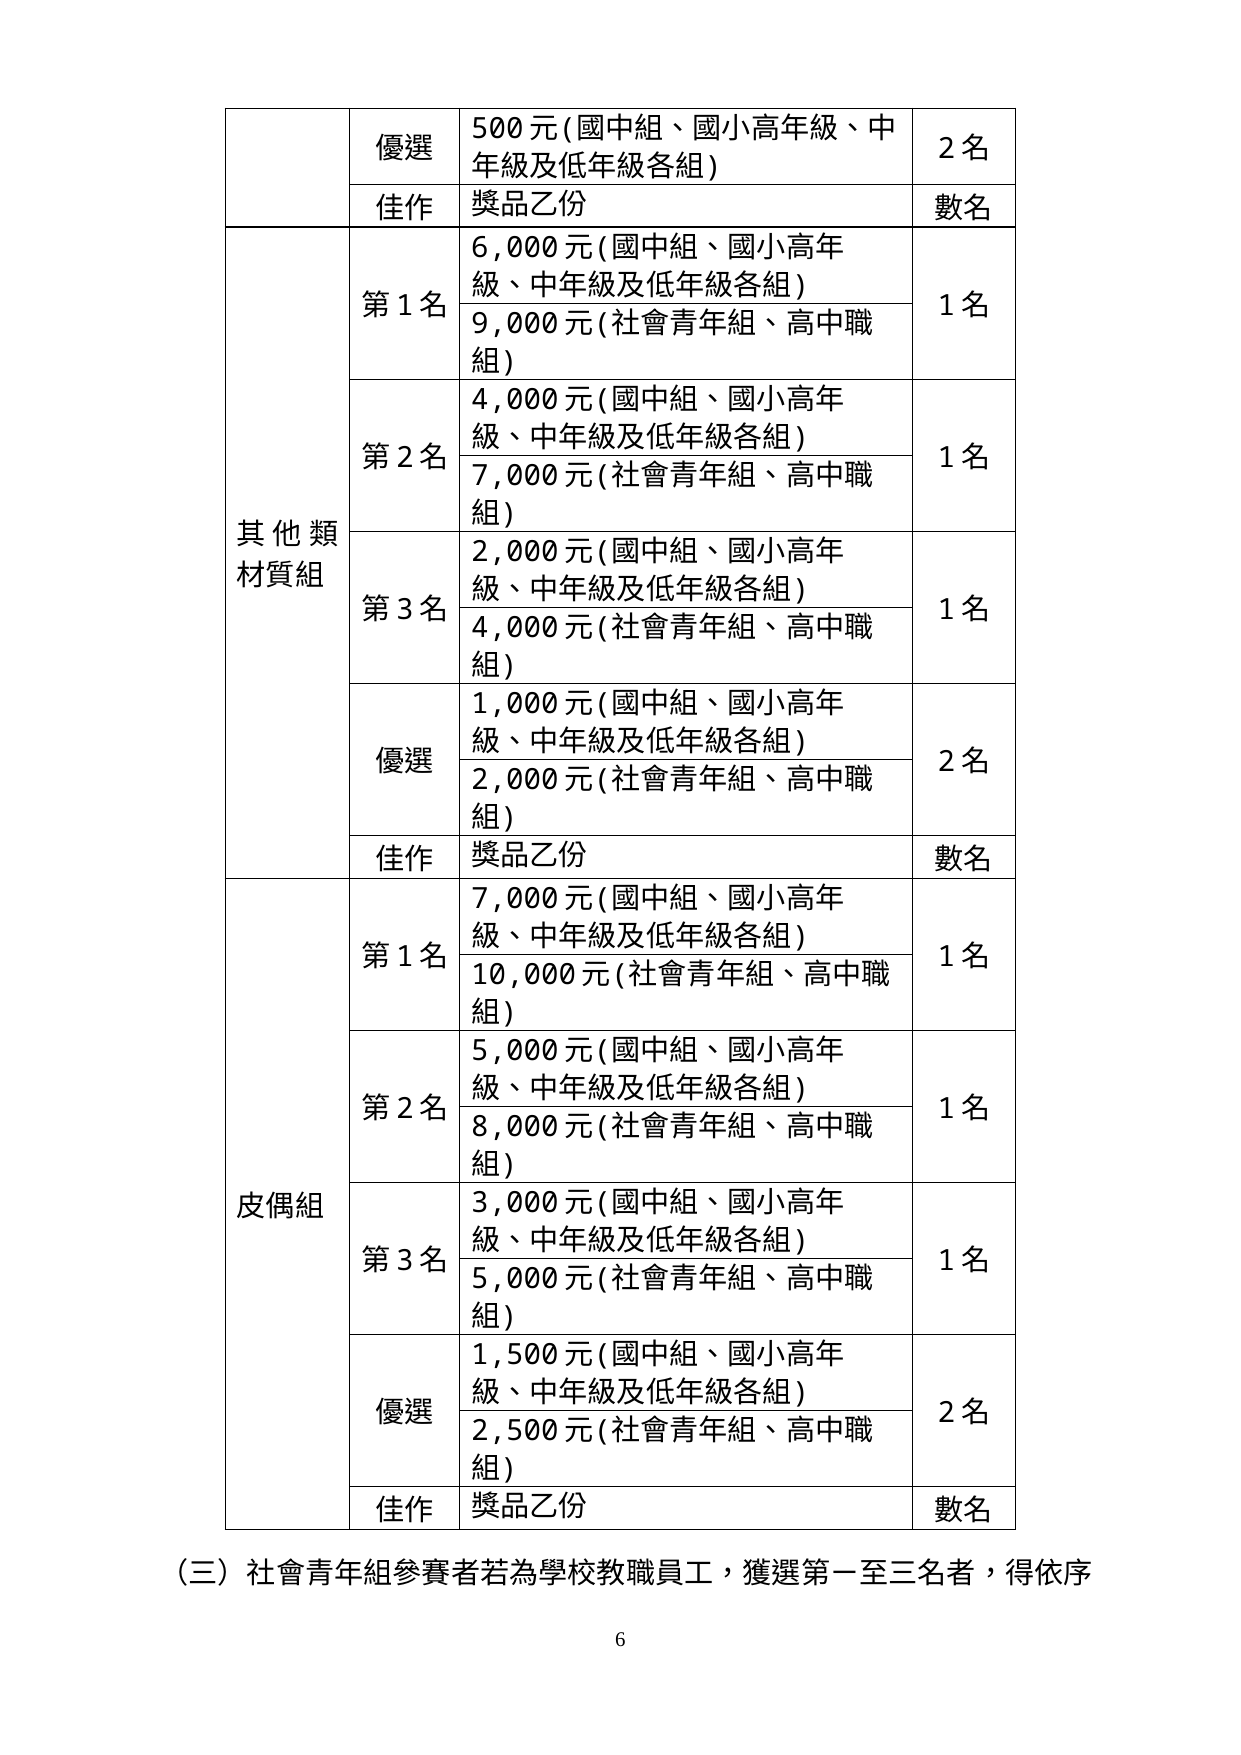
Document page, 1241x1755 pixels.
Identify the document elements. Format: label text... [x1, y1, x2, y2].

table_cell 獎品乙份 [460, 1487, 912, 1528]
table_cell 2名 [913, 684, 1015, 835]
table_cell 4,000元(社會青年組、高中職組) [460, 608, 912, 683]
table_cell 優選 [350, 684, 459, 835]
table_cell 數名 [913, 836, 1015, 877]
table_cell 6,000元(國中組、國小高年級、中年級及低年級各組) [460, 228, 912, 302]
table_cell 1名 [913, 228, 1015, 378]
text （三）社會青年組參賽者若為學校教職員工，獲選第ㄧ至三名者，得依序 [159, 1529, 1110, 1592]
table_cell 第1名 [350, 879, 459, 1029]
table_cell 優選 [350, 109, 459, 184]
table_cell 3,000元(國中組、國小高年級、中年級及低年級各組) [460, 1183, 912, 1258]
table_cell 1名 [913, 1183, 1015, 1334]
table_cell 7,000元(國中組、國小高年級、中年級及低年級各組) [460, 879, 912, 953]
table_cell 第2名 [350, 1031, 459, 1182]
table_cell 第2名 [350, 380, 459, 531]
table_cell 5,000元(社會青年組、高中職組) [460, 1259, 912, 1334]
table_cell 皮偶組 [226, 879, 349, 1528]
table_cell 獎品乙份 [460, 185, 912, 226]
table_cell 1名 [913, 879, 1015, 1029]
table_cell 1,000元(國中組、國小高年級、中年級及低年級各組) [460, 684, 912, 759]
table_cell 2名 [913, 109, 1015, 184]
table_cell 第3名 [350, 532, 459, 683]
table_cell 2,000元(國中組、國小高年級、中年級及低年級各組) [460, 532, 912, 607]
table_cell 9,000元(社會青年組、高中職組) [460, 304, 912, 378]
table_cell 佳作 [350, 836, 459, 877]
table_cell 獎品乙份 [460, 836, 912, 877]
table_cell 佳作 [350, 1487, 459, 1528]
table_cell 佳作 [350, 185, 459, 226]
table_cell 其他類材質組 [226, 228, 349, 877]
table_cell 2,000元(社會青年組、高中職組) [460, 760, 912, 835]
table_cell 4,000元(國中組、國小高年級、中年級及低年級各組) [460, 380, 912, 454]
table_cell 10,000元(社會青年組、高中職組) [460, 955, 912, 1029]
table_cell 500元(國中組、國小高年級、中 年級及低年級各組) [460, 109, 912, 184]
table_cell 第3名 [350, 1183, 459, 1334]
table_cell 數名 [913, 1487, 1015, 1528]
table_cell 1名 [913, 380, 1015, 531]
table_cell 1名 [913, 532, 1015, 683]
table_cell 1,500元(國中組、國小高年級、中年級及低年級各組) [460, 1335, 912, 1410]
table_cell 數名 [913, 185, 1015, 226]
table_cell [226, 109, 349, 226]
table_cell 2名 [913, 1335, 1015, 1486]
table_cell 第1名 [350, 228, 459, 378]
table_cell 7,000元(社會青年組、高中職組) [460, 456, 912, 531]
table_cell 5,000元(國中組、國小高年級、中年級及低年級各組) [460, 1031, 912, 1106]
table_cell 8,000元(社會青年組、高中職組) [460, 1107, 912, 1182]
table_cell 2,500元(社會青年組、高中職組) [460, 1411, 912, 1486]
table_cell 優選 [350, 1335, 459, 1486]
table_cell 1名 [913, 1031, 1015, 1182]
